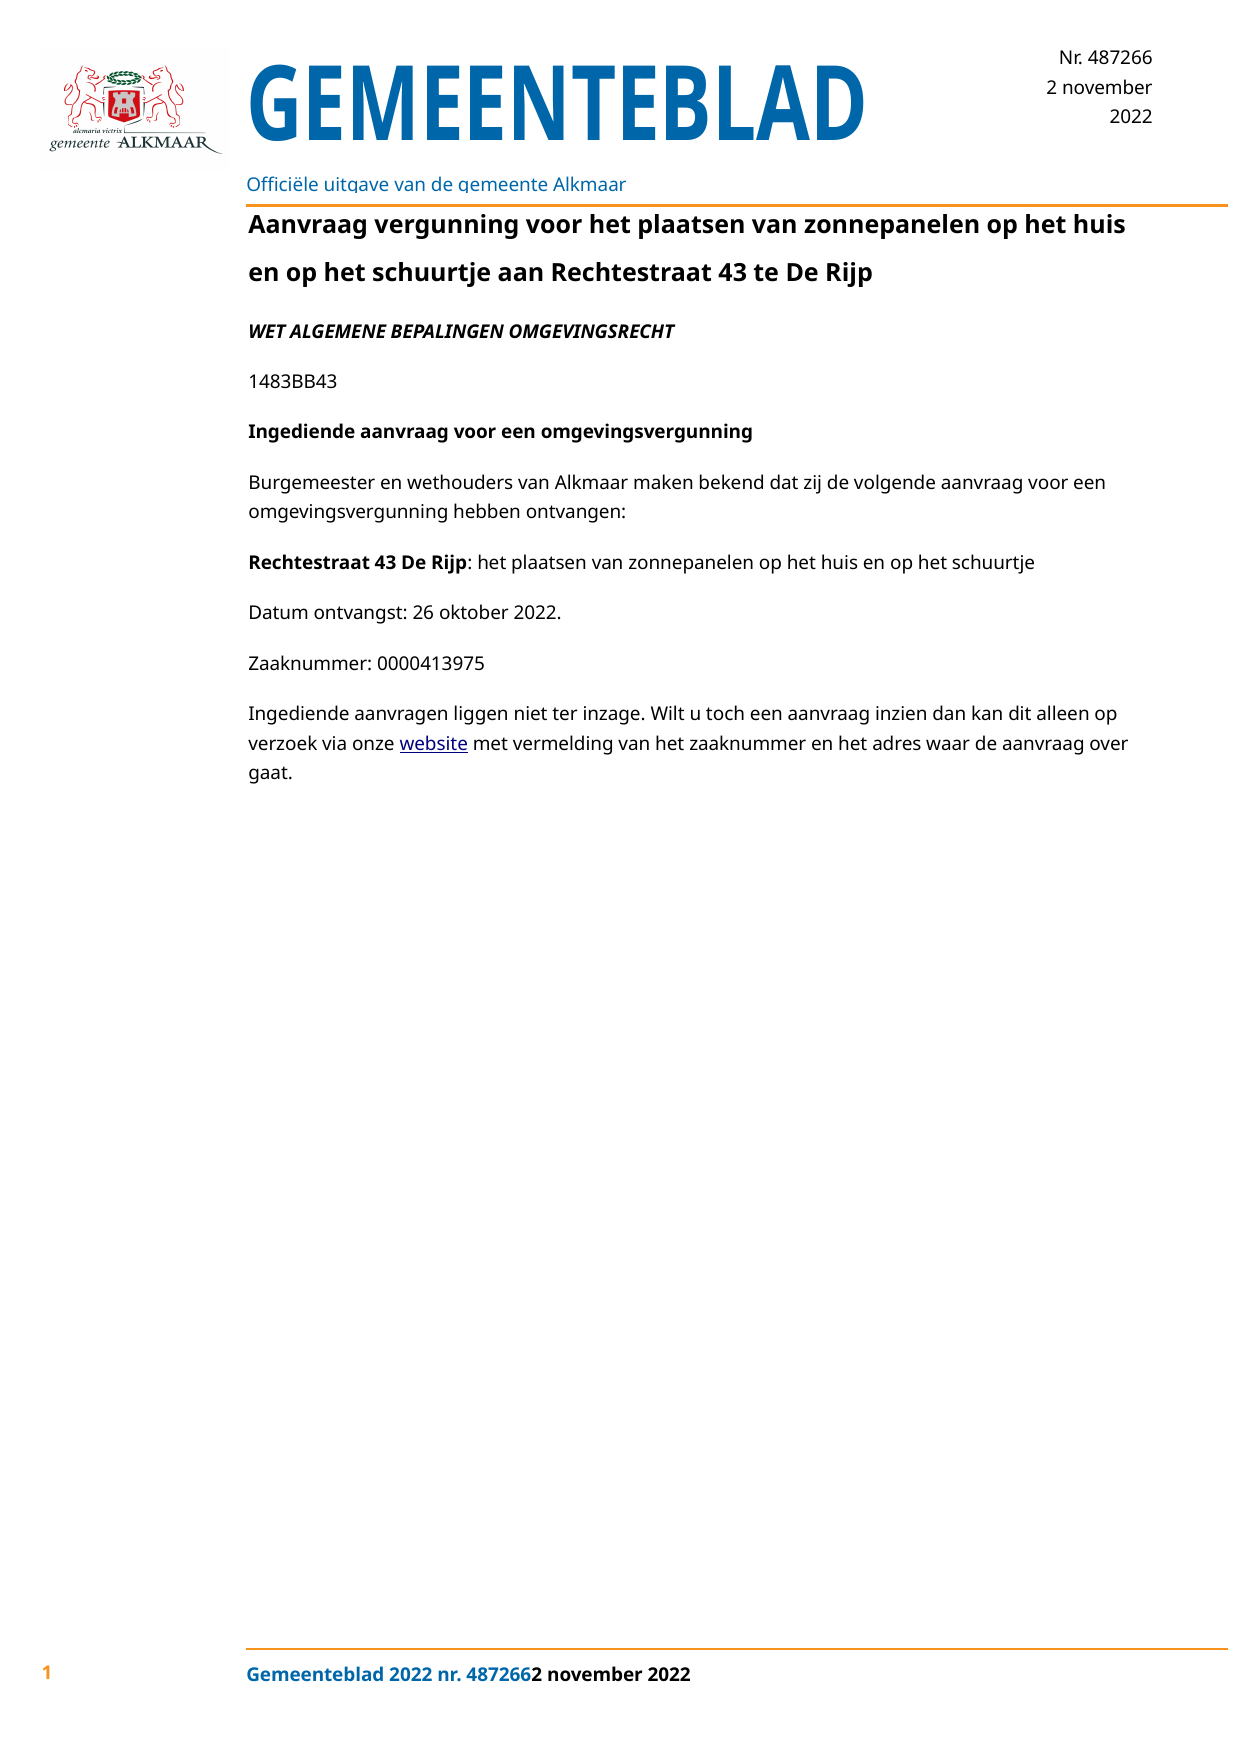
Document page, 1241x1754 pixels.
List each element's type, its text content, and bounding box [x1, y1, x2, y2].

text 1483BB43 [248, 368, 1152, 394]
text Datum ontvangst: 26 oktober 2022. [248, 599, 1152, 625]
text Zaaknummer: 0000413975 [248, 650, 1152, 676]
text Aanvraag vergunning voor het plaatsen van zonnepanelen op het huis en op het schuurtje aan Rechtestraat 43 te De Rijp [248, 207, 1152, 288]
text Rechtestraat 43 De Rijp: het plaatsen van zonnepanelen op het huis en op het schuurtje [248, 549, 1152, 575]
text Burgemeester en wethouders van Alkmaar maken bekend dat zij de volgende aanvraag voor een omgevingsvergunning hebben ontvangen: [248, 469, 1152, 524]
picture [41, 47, 231, 172]
text Ingediende aanvragen liggen niet ter inzage. Wilt u toch een aanvraag inzien dan kan dit alleen op verzoek via onze website met vermelding van het zaaknummer en het adres waar de aanvraag over gaat. [248, 700, 1152, 785]
text WET ALGEMENE BEPALINGEN OMGEVINGSRECHT [248, 318, 1152, 344]
text Ingediende aanvraag voor een omgevingsvergunning [248, 419, 1152, 444]
